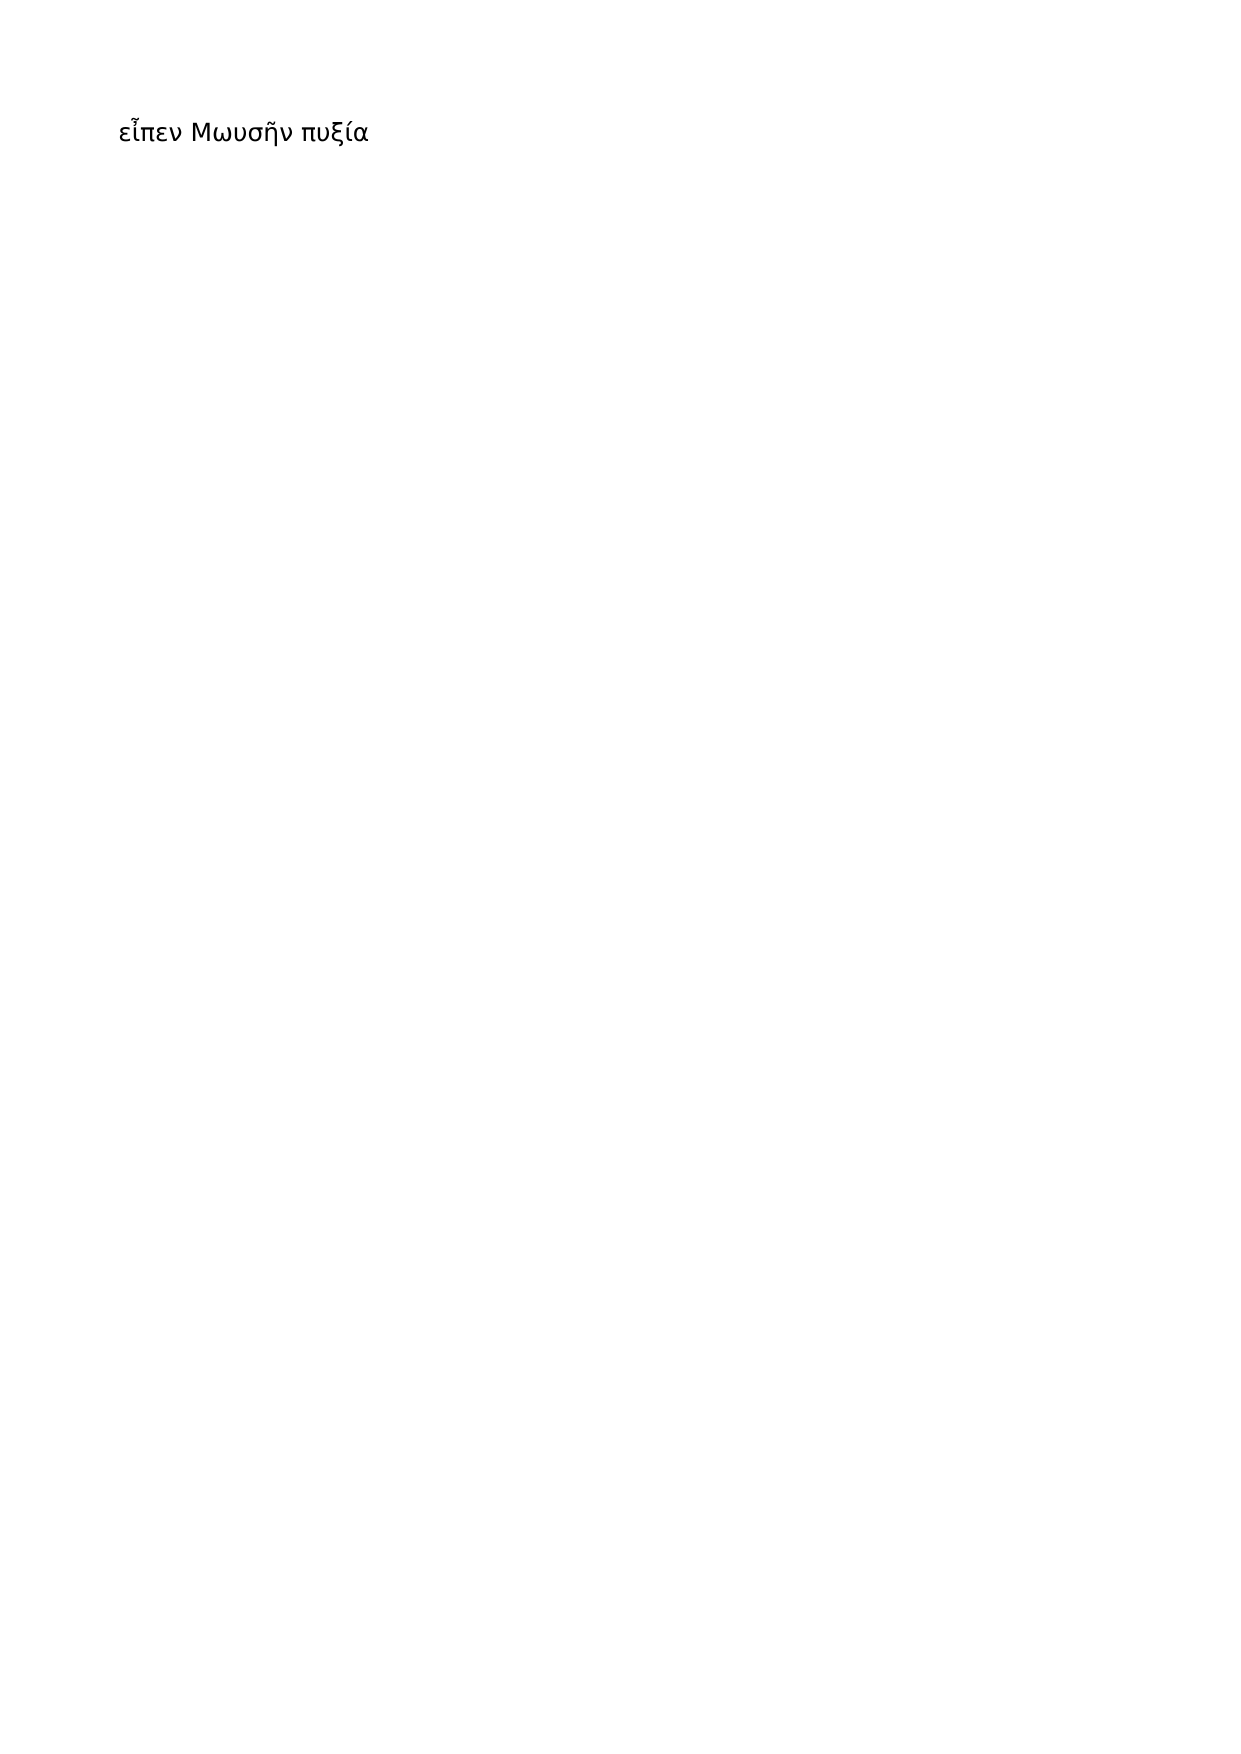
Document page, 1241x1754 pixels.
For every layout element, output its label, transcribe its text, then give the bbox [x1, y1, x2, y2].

text εἶπεν Μωυσῆν πυξία [118, 118, 1122, 147]
